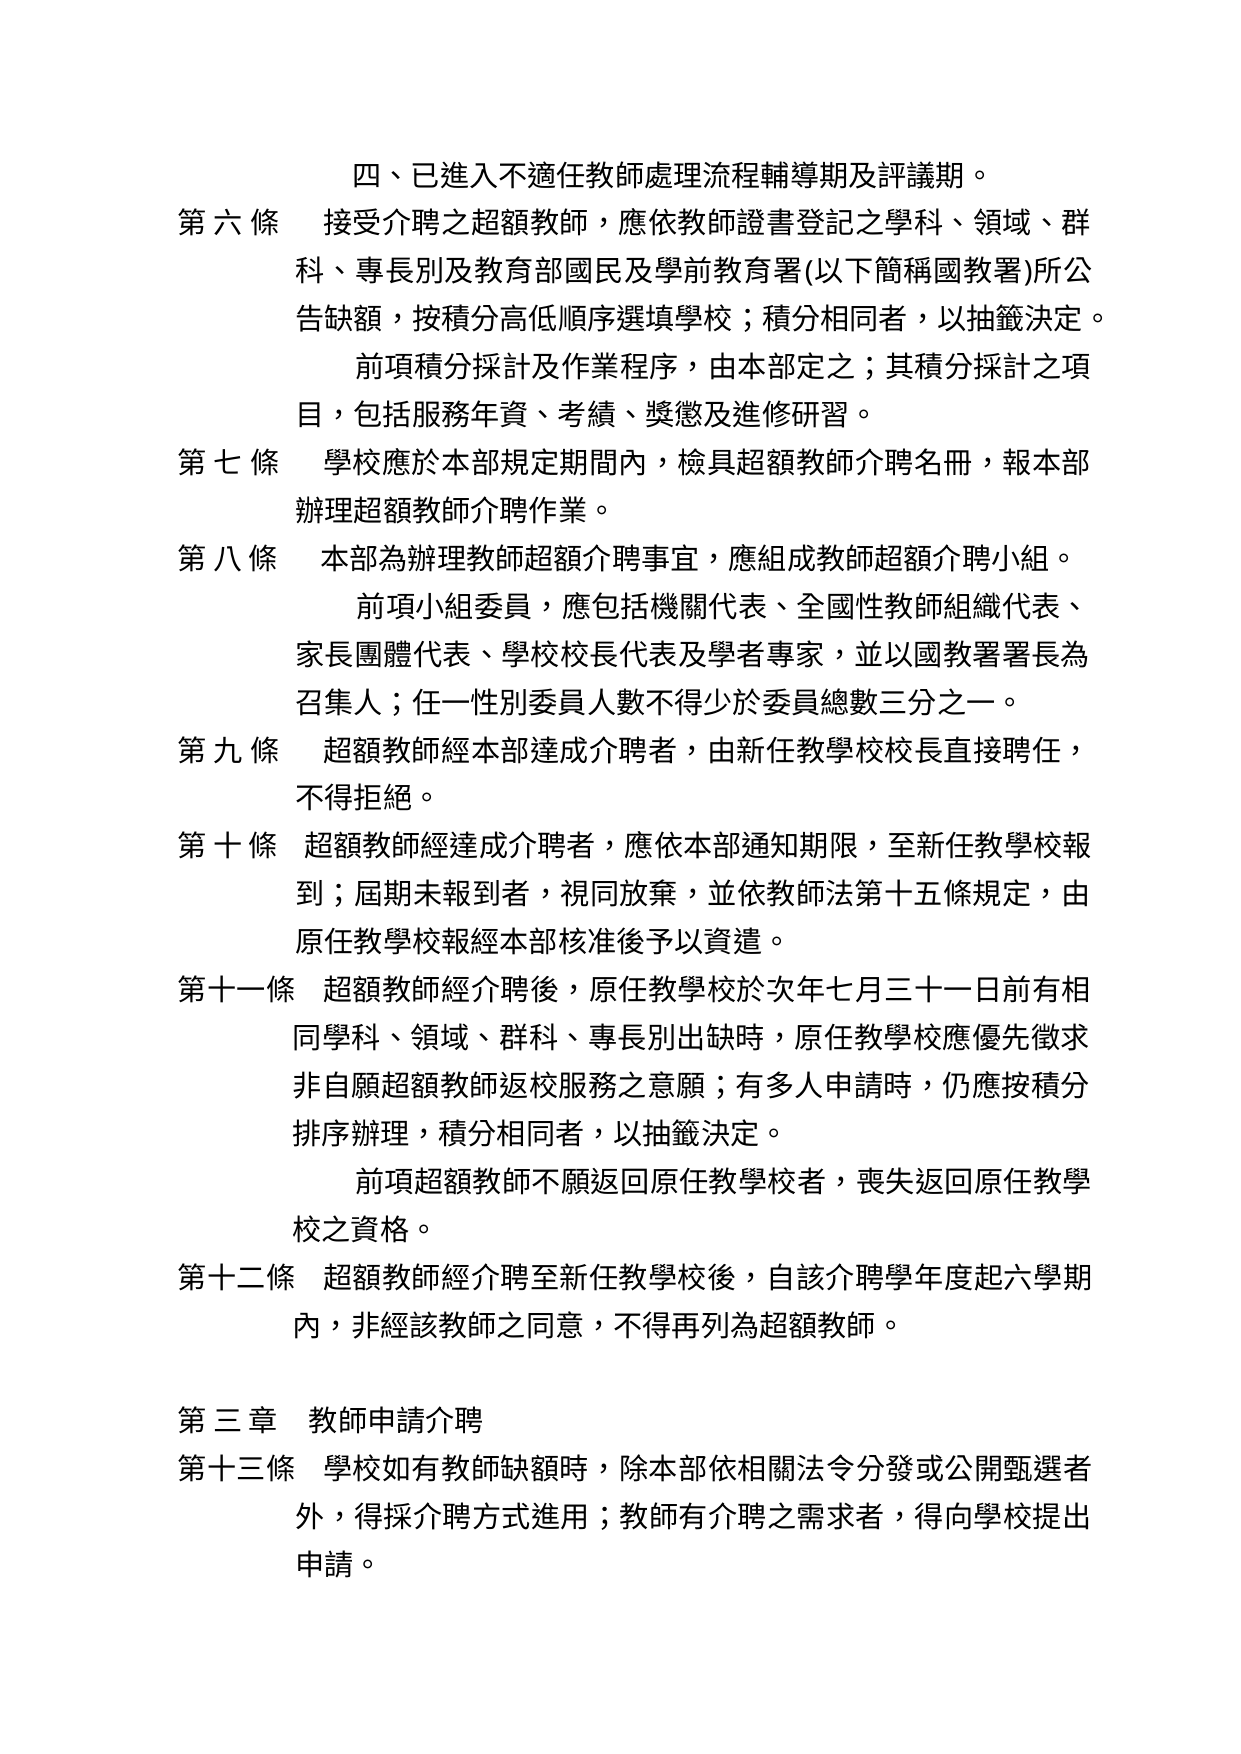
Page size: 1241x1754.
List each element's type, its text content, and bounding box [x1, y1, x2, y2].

text 第 十 條 超額教師經達成介聘者，應依本部通知期限，至新任教學校報到；屆期未報到者，視同放棄，並依教師法第十五條規定，由原任教學校報經本部核准後予以資遣。 [177, 818, 1092, 962]
text 第 八 條 本部為辦理教師超額介聘事宜，應組成教師超額介聘小組。 [177, 531, 1092, 579]
text 第十三條 學校如有教師缺額時，除本部依相關法令分發或公開甄選者外，得採介聘方式進用；教師有介聘之需求者，得向學校提出申請。 [177, 1441, 1092, 1585]
text 前項超額教師不願返回原任教學校者，喪失返回原任教學校之資格。 [292, 1154, 1092, 1250]
text 第 六 條 接受介聘之超額教師，應依教師證書登記之學科、領域、群科、專長別及教育部國民及學前教育署(以下簡稱國教署)所公告缺額，按積分高低順序選填學校；積分相同者，以抽籤決定。 [177, 196, 1092, 339]
text 第 七 條 學校應於本部規定期間內，檢具超額教師介聘名冊，報本部辦理超額教師介聘作業。 [177, 435, 1092, 531]
text 第十二條 超額教師經介聘至新任教學校後，自該介聘學年度起六學期內，非經該教師之同意，不得再列為超額教師。 [177, 1250, 1092, 1346]
text 第 九 條 超額教師經本部達成介聘者，由新任教學校校長直接聘任，不得拒絕。 [177, 723, 1092, 818]
text 前項小組委員，應包括機關代表、全國性教師組織代表、家長團體代表、學校校長代表及學者專家，並以國教署署長為召集人；任一性別委員人數不得少於委員總數三分之一。 [295, 579, 1092, 723]
list 教師申請介聘 [177, 1393, 1092, 1441]
text 第十一條 超額教師經介聘後，原任教學校於次年七月三十一日前有相同學科、領域、群科、專長別出缺時，原任教學校應優先徵求非自願超額教師返校服務之意願；有多人申請時，仍應按積分排序辦理，積分相同者，以抽籤決定。 [177, 962, 1092, 1154]
text 前項積分採計及作業程序，由本部定之；其積分採計之項目，包括服務年資、考績、獎懲及進修研習。 [295, 339, 1092, 435]
text 四、已進入不適任教師處理流程輔導期及評議期。 [352, 148, 1092, 196]
